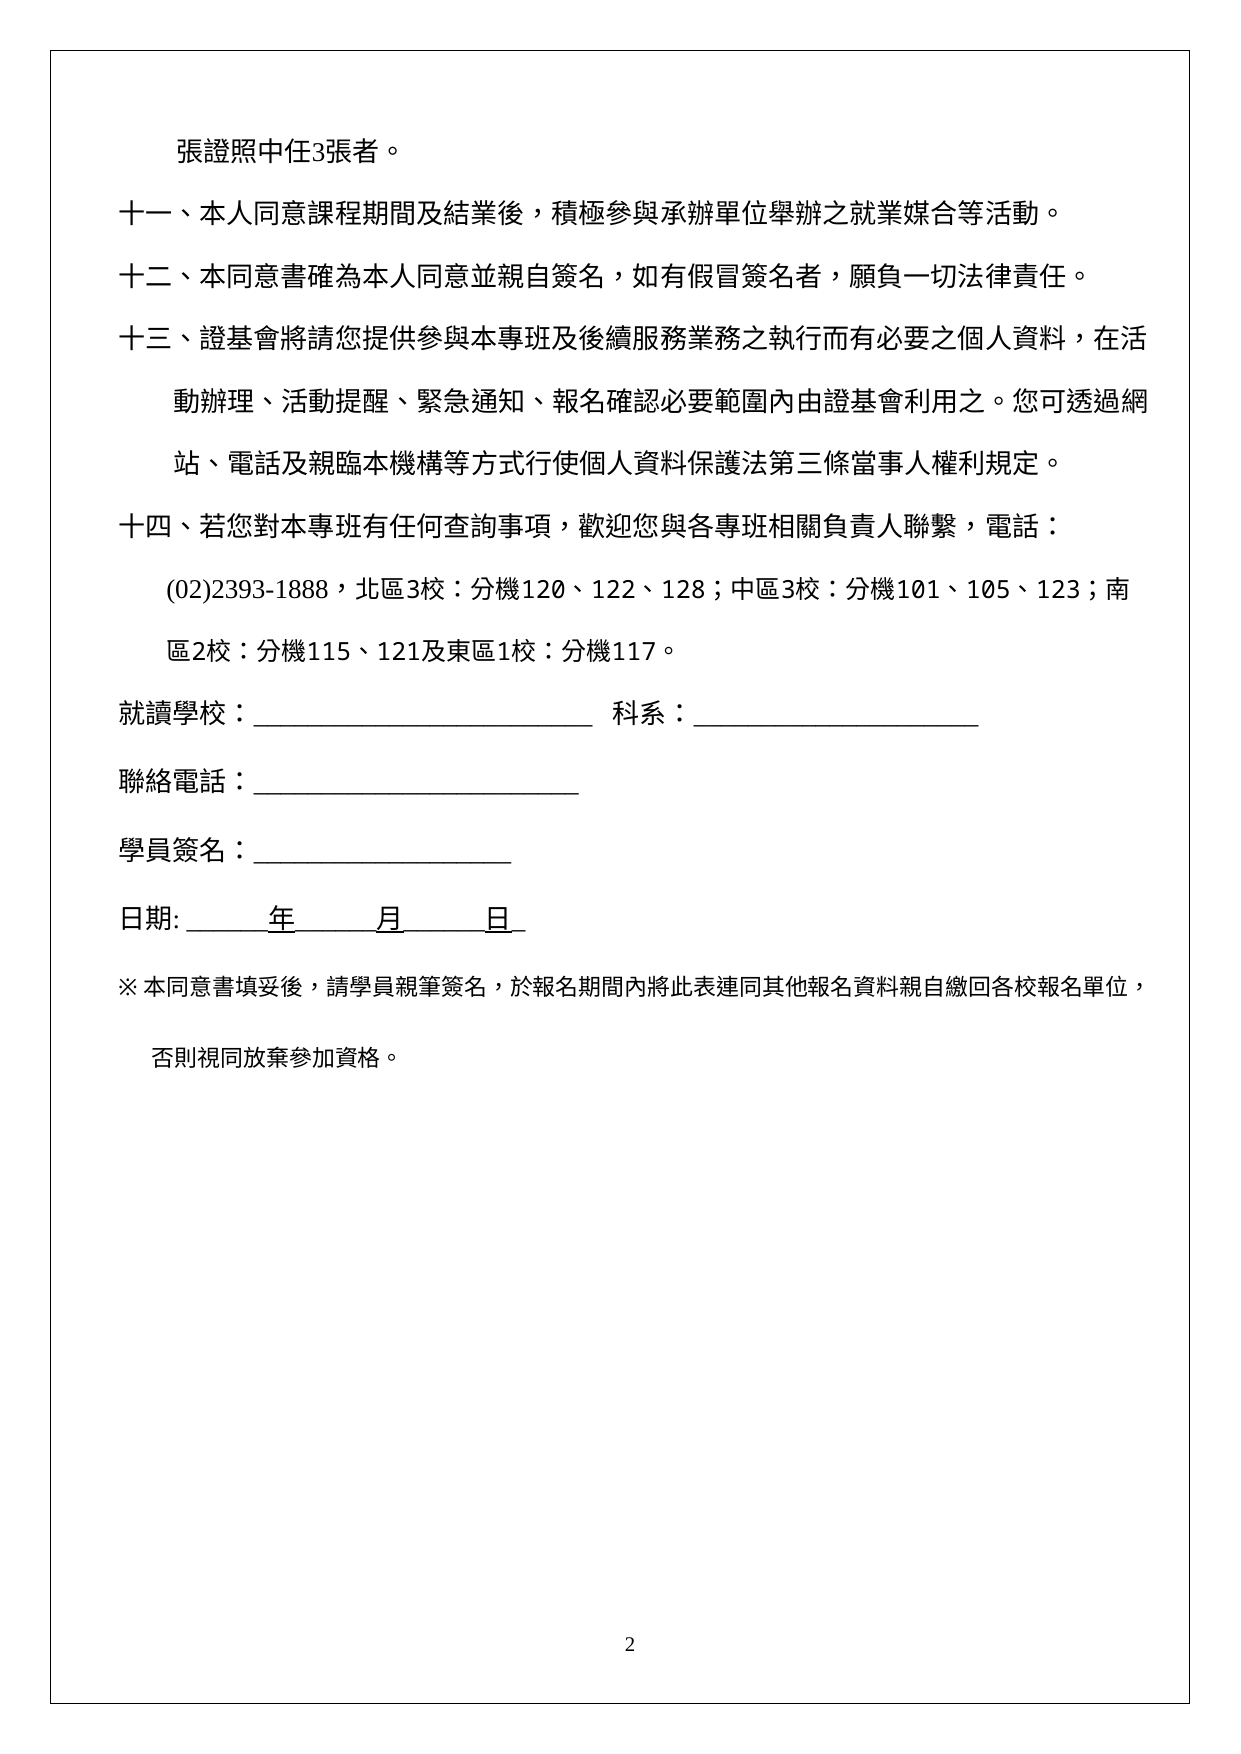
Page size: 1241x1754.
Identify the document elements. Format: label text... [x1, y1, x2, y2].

text 張證照中任3張者。 [117, 108, 1152, 170]
text 十四、若您對本專班有任何查詢事項，歡迎您與各專班相關負責人聯繫，電話：(02)2393-1888，北區3校：分機120、122、128；中區3校：分機101、105、123；南區2校：分機115、121及東區1校：分機117。 [118, 483, 1152, 670]
text ※ 本同意書填妥後，請學員親筆簽名，於報名期間內將此表連同其他報名資料親自繳回各校報名單位，否則視同放棄參加資格。 [118, 943, 1152, 1078]
text 就讀學校：_________________________ 科系：_____________________ [118, 670, 1152, 733]
text 聯絡電話：________________________ [118, 738, 1152, 801]
text 十三、證基會將請您提供參與本專班及後續服務業務之執行而有必要之個人資料，在活 動辦理、活動提醒、緊急通知、報名確認必要範圍內由證基會利用之。您可透過網 站、電話及親臨本機構等方式行使個人資料保護法第三條當事人權利規定。 [118, 295, 1152, 483]
text 十二、本同意書確為本人同意並親自簽名，如有假冒簽名者，願負一切法律責任。 [118, 233, 1152, 295]
text 十一、本人同意課程期間及結業後，積極參與承辦單位舉辦之就業媒合等活動。 [118, 170, 1152, 233]
text 日期: ______年______月______日_ [118, 875, 1152, 938]
text 學員簽名：___________________ [118, 807, 1152, 869]
